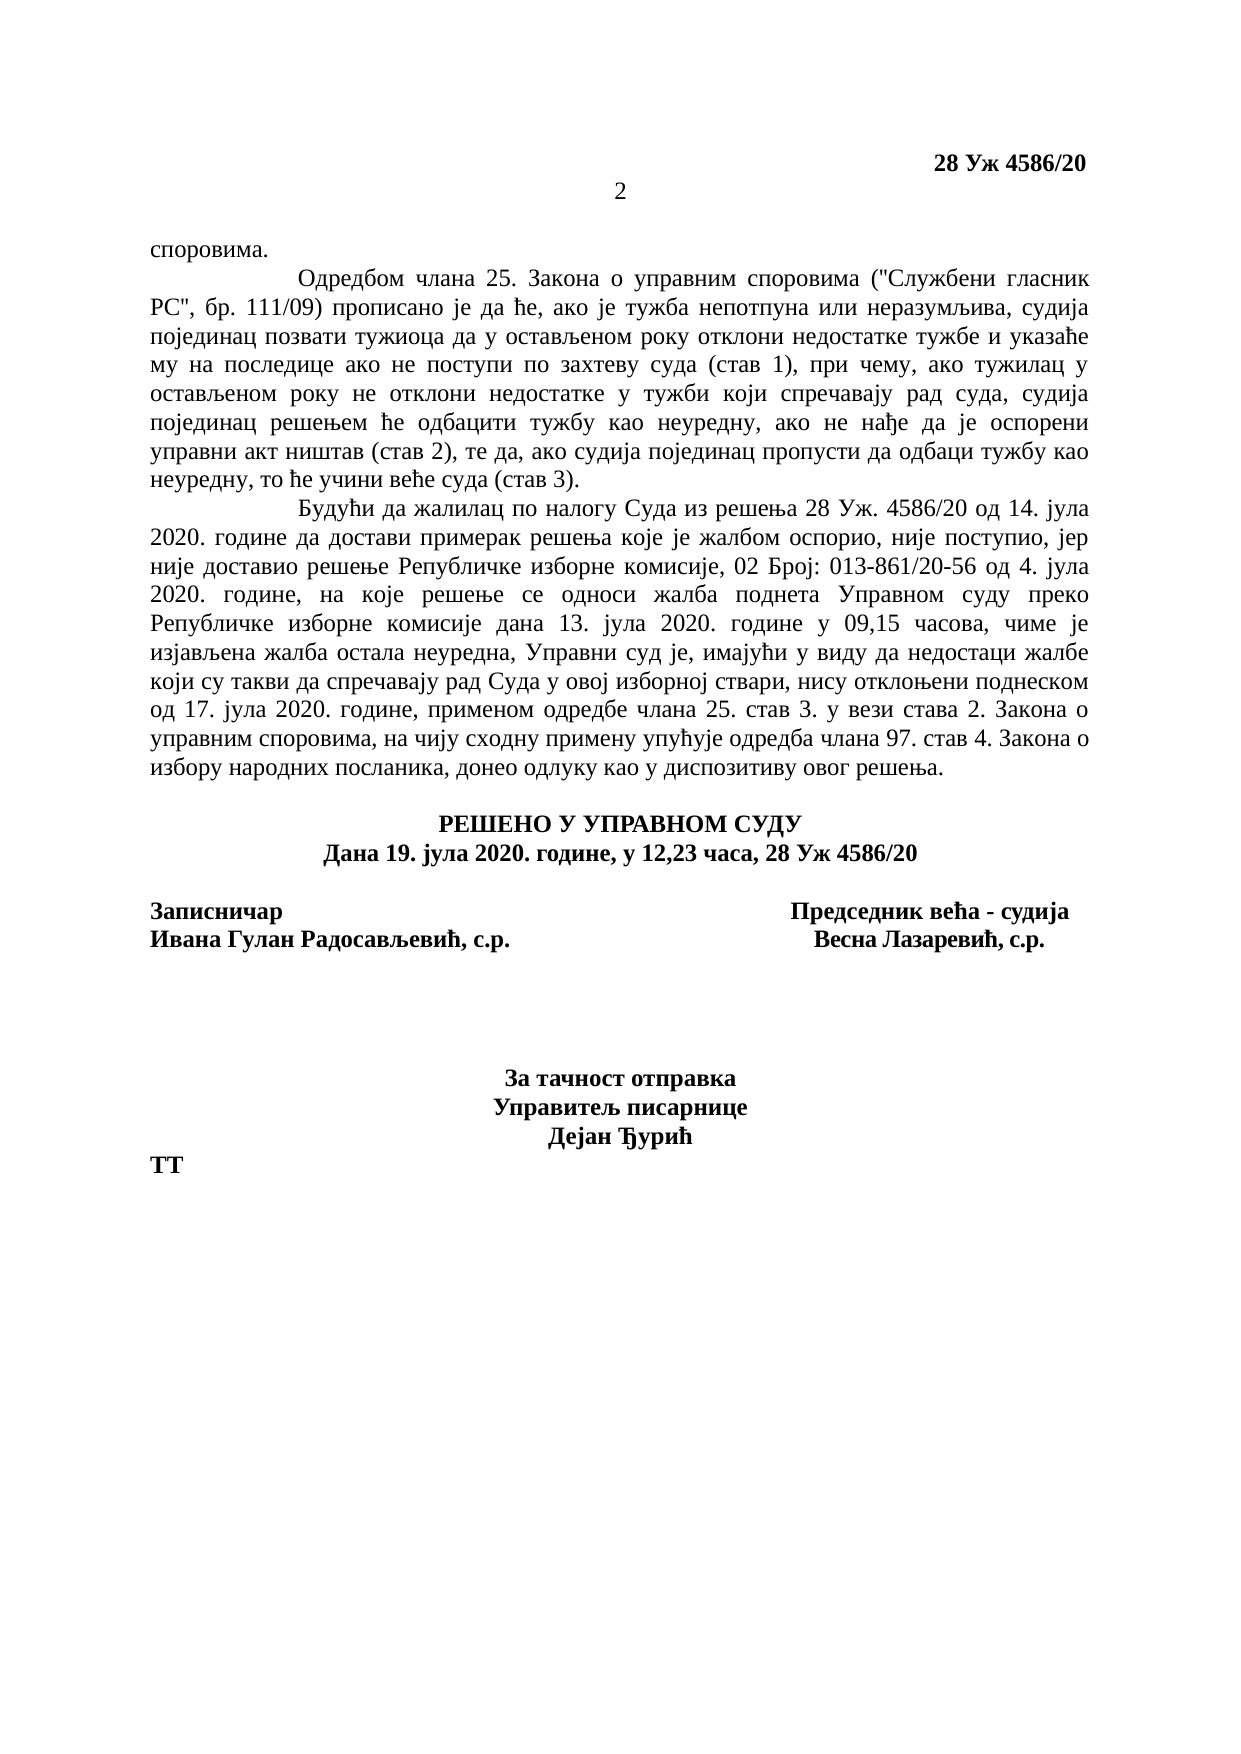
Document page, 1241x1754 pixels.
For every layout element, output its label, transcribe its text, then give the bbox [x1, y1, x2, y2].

text Управитељ писарнице [150, 1092, 1091, 1121]
text РЕШЕНО У УПРАВНОМ СУДУ [150, 809, 1091, 838]
text Ивана Гулан Радосављевић, с.р. Весна Лазаревић, с.р. [150, 924, 1091, 953]
text Дејан Ђурић [150, 1121, 1091, 1150]
text Одредбом члана 25. Закона о управним споровима (''Службени гласник РС'', бр. 111/09) прописано је да ће, ако је тужба непотпуна или неразумљива, судија појединац позвати тужиоца да у остављеном року отклони недостатке тужбе и указаће му на последице ако не поступи по захтеву суда (став 1), при чему, ако тужилац у остављеном року не отклони недостатке у тужби који спречавају рад суда, судија појединац решењем ће одбацити тужбу као неуредну, ако не нађе да је оспорени управни акт ништав (став 2), те да, ако судија појединац пропусти да одбаци тужбу као неуредну, то ће учини веће суда (став 3). [150, 263, 1091, 493]
text Дана 19. јула 2020. године, у 12,23 часa, 28 Уж 4586/20 [150, 838, 1091, 867]
text споровима. [150, 234, 1091, 263]
text Записничар Председник већа - судија [150, 896, 1091, 924]
text Будући да жалилац по налогу Суда из решења 28 Уж. 4586/20 од 14. јула 2020. године да достави примерак решења које је жалбом оспорио, није поступио, јер није доставио решење Републичке изборне комисије, 02 Број: 013-861/20-56 од 4. јула 2020. године, на које решење се односи жалба поднета Управном суду преко Републичке изборне комисије дана 13. јула 2020. године у 09,15 часова, чиме је изјављена жалба остала неуредна, Управни суд је, имајући у виду да недостаци жалбе који су такви да спречавају рад Суда у овој изборној ствари, нису отклоњени поднеском од 17. јула 2020. године, применом одредбе члана 25. став 3. у вези става 2. Закона о управним споровима, на чију сходну примену упућује одредба члана 97. став 4. Закона о избору народних посланика, донео одлуку као у диспозитиву овог решења. [150, 493, 1091, 781]
text ТТ [150, 1150, 1091, 1178]
text За тачност отправка [150, 1063, 1091, 1092]
